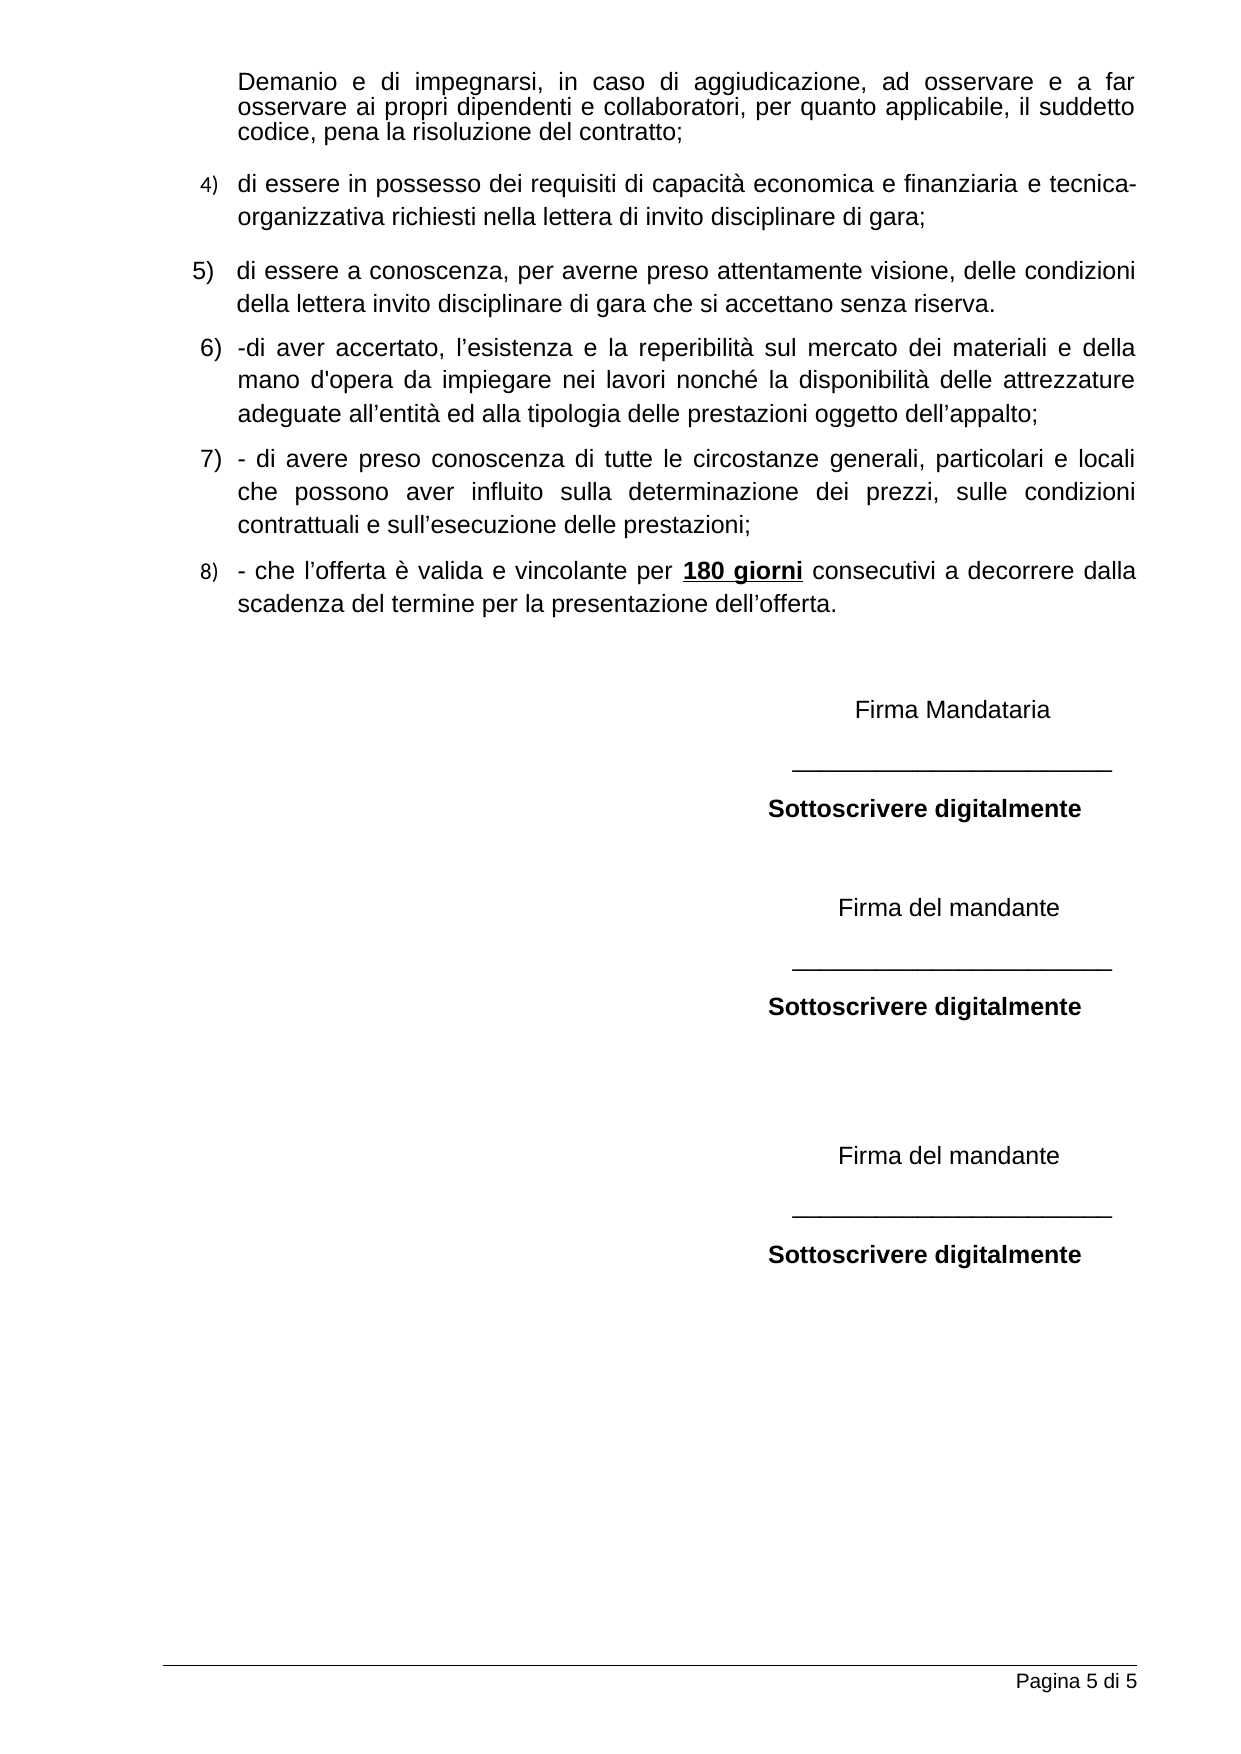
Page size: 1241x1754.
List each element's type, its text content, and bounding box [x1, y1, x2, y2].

text _______________________ [768, 744, 1137, 773]
text Sottoscrivere digitalmente [752, 794, 1137, 822]
list di essere in possesso dei requisiti di capacità economica e finanziaria e tecnica-organizzativa richiesti nella lettera di invito disciplinare di gara; [200, 169, 1137, 231]
list - di avere preso conoscenza di tutte le circostanze generali, particolari e locali che possono aver influito sulla determinazione dei prezzi, sulle condizioni contrattuali e sull’esecuzione delle prestazioni; [200, 444, 1137, 539]
list di essere a conoscenza, per averne preso attentamente visione, delle condizioni della lettera invito disciplinare di gara che si accettano senza riserva. [192, 256, 1137, 318]
text Firma del mandante [768, 1141, 1137, 1169]
text Firma Mandataria [768, 694, 1137, 723]
text Sottoscrivere digitalmente [752, 992, 1137, 1021]
text Firma del mandante [768, 893, 1137, 922]
text _______________________ [768, 1190, 1137, 1219]
list Demanio e di impegnarsi, in caso di aggiudicazione, ad osservare e a far osservare ai propri dipendenti e collaboratori, per quanto applicabile, il suddetto codice, pena la risoluzione del contratto; [200, 71, 1137, 146]
text Sottoscrivere digitalmente [752, 1240, 1137, 1269]
text _______________________ [768, 942, 1137, 971]
list -di aver accertato, l’esistenza e la reperibilità sul mercato dei materiali e della mano d'opera da impiegare nei lavori nonché la disponibilità delle attrezzature adeguate all’entità ed alla tipologia delle prestazioni oggetto dell’appalto; [200, 332, 1137, 427]
list - che l’offerta è valida e vincolante per 180 giorni consecutivi a decorrere dalla scadenza del termine per la presentazione dell’offerta. [200, 556, 1137, 618]
